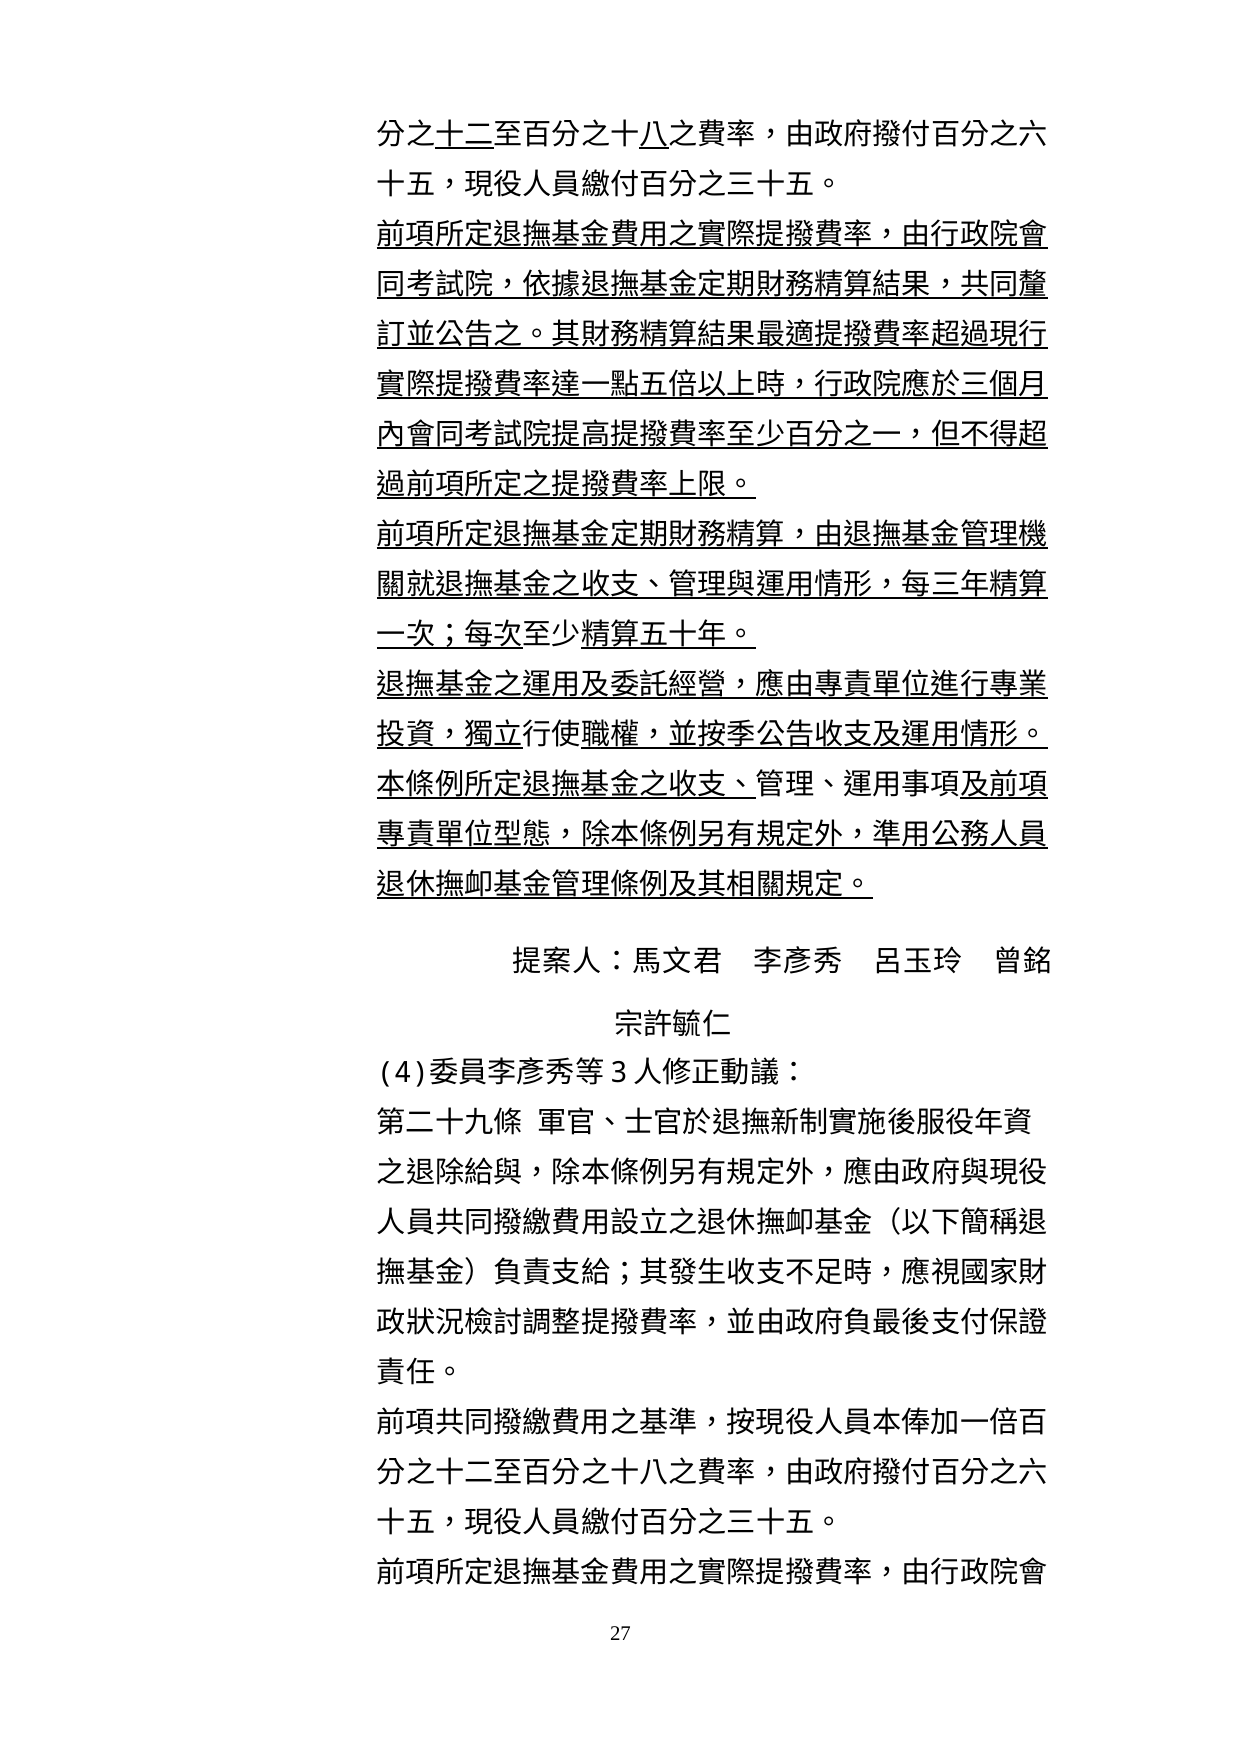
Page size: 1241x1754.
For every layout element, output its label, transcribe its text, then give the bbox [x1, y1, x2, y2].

text (4)委員李彥秀等3人修正動議： [376, 1042, 1053, 1092]
text 分之十二至百分之十八之費率，由政府撥付百分之六十五，現役人員繳付百分之三十五。 [376, 105, 1053, 205]
text 前項所定退撫基金費用之實際提撥費率，由行政院會 [376, 1542, 1053, 1592]
text 提案人：馬文君 李彥秀 呂玉玲 曾銘宗許毓仁 [512, 917, 1053, 1042]
text 前項所定退撫基金費用之實際提撥費率，由行政院會同考試院，依據退撫基金定期財務精算結果，共同釐訂並公告之。其財務精算結果最適提撥費率超過現行實際提撥費率達一點五倍以上時，行政院應於三個月內會同考試院提高提撥費率至少百分之一，但不得超過前項所定之提撥費率上限。 [376, 205, 1053, 505]
text 退撫基金之運用及委託經營，應由專責單位進行專業投資，獨立行使職權，並按季公告收支及運用情形。 [376, 655, 1053, 755]
text 第二十九條 軍官、士官於退撫新制實施後服役年資之退除給與，除本條例另有規定外，應由政府與現役人員共同撥繳費用設立之退休撫卹基金（以下簡稱退撫基金）負責支給；其發生收支不足時，應視國家財政狀況檢討調整提撥費率，並由政府負最後支付保證責任。 [376, 1092, 1053, 1392]
text 本條例所定退撫基金之收支、管理、運用事項及前項專責單位型態，除本條例另有規定外，準用公務人員退休撫卹基金管理條例及其相關規定。 [376, 755, 1053, 905]
text 前項共同撥繳費用之基準，按現役人員本俸加一倍百分之十二至百分之十八之費率，由政府撥付百分之六十五，現役人員繳付百分之三十五。 [376, 1392, 1053, 1542]
text 前項所定退撫基金定期財務精算，由退撫基金管理機關就退撫基金之收支、管理與運用情形，每三年精算一次；每次至少精算五十年。 [376, 505, 1053, 655]
